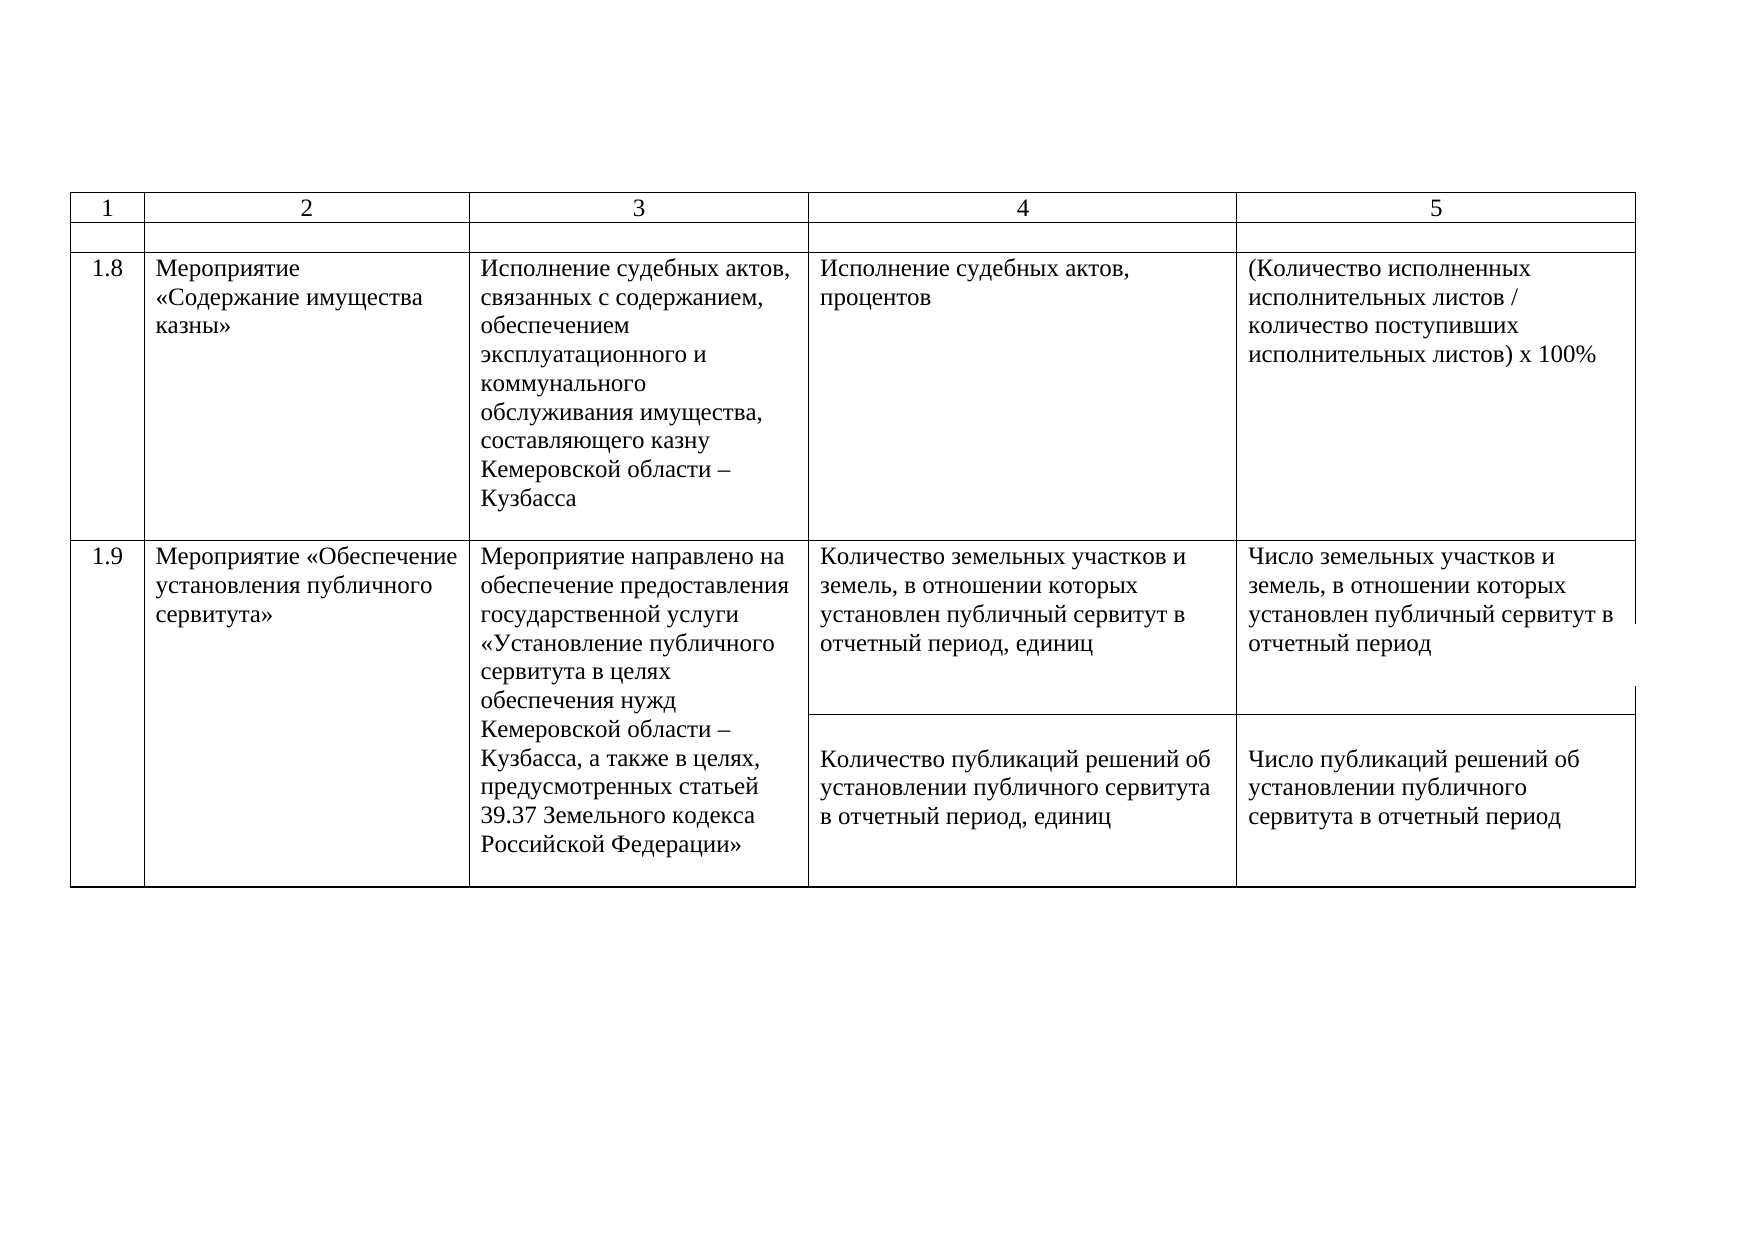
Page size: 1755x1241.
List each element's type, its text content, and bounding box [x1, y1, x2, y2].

table_header 4 [809, 193, 820, 222]
table_header 2 [145, 193, 155, 222]
table_cell [470, 223, 808, 252]
table_header 1 [71, 193, 82, 222]
table_cell [71, 223, 144, 252]
table_cell 1.8 [71, 253, 144, 540]
table_header 5 [1624, 193, 1635, 222]
table_header 5 [1237, 193, 1248, 222]
table_cell Исполнение судебных актов, процентов [809, 253, 1236, 540]
table_header 3 [797, 193, 808, 222]
table_cell Мероприятие «Обеспечение установления публичного сервитута» [145, 541, 469, 886]
table_cell [809, 223, 1236, 252]
table_cell (Количество исполненных исполнительных листов / количество поступивших исполнительных листов) х 100% [1237, 253, 1635, 540]
table_cell Число земельных участков и земель, в отношении которых установлен публичный сервитут в отчетный период [1237, 541, 1635, 714]
table_header 3 [470, 193, 480, 222]
table_cell [145, 223, 469, 252]
table_cell 1.9 [71, 541, 144, 886]
table_header 4 [1226, 193, 1236, 222]
table_cell Мероприятие «Содержание имущества казны» [145, 253, 469, 540]
table_cell Число публикаций решений об установлении публичного сервитута в отчетный период [1237, 715, 1635, 886]
table_header 2 [458, 193, 469, 222]
table_header 1 [133, 193, 144, 222]
table_cell Количество публикаций решений об установлении публичного сервитута в отчетный период, единиц [809, 715, 1236, 886]
